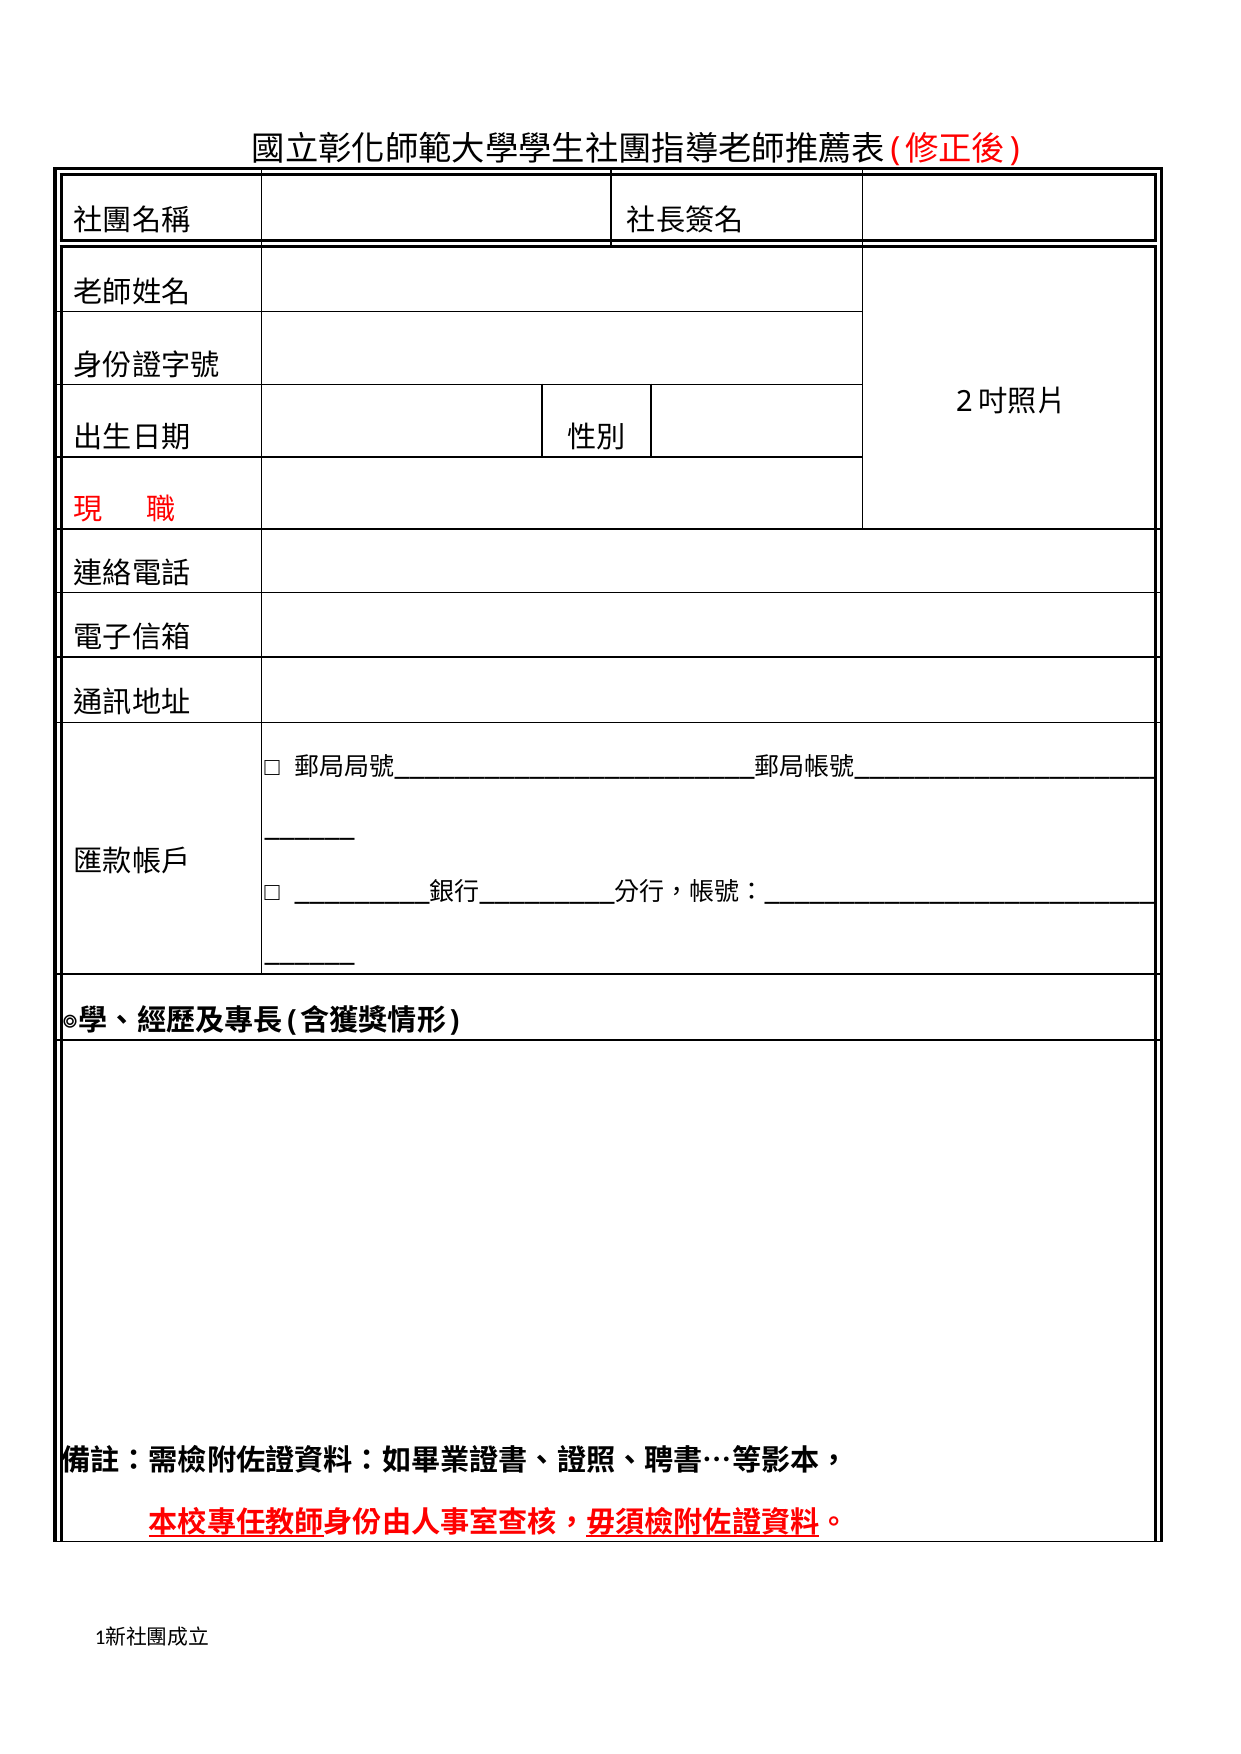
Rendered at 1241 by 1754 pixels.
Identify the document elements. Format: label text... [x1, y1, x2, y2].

table_header [262, 176, 610, 239]
table_cell [652, 385, 862, 456]
table_cell 匯款帳戶 [63, 723, 261, 973]
text 國立彰化師範大學學生社團指導老師推薦表(修正後) [94, 104, 1122, 167]
table_cell [262, 458, 862, 528]
table_cell [262, 248, 862, 311]
table_cell ◎學、經歷及專長(含獲獎情形) [63, 975, 1154, 1039]
table_cell 通訊地址 [63, 658, 261, 721]
table_cell 連絡電話 [63, 530, 261, 592]
table_cell 2吋照片 [863, 239, 1158, 528]
table_cell [262, 658, 1154, 721]
table_cell 電子信箱 [63, 593, 261, 656]
table_cell 現 職 [63, 458, 261, 528]
table_cell □ 郵局局號________________________郵局帳號__________________________ □ _________銀行_________分行，帳號：________________________________ [262, 723, 1154, 973]
table_cell [262, 385, 541, 456]
table_cell [262, 312, 862, 383]
table_header [863, 170, 1158, 239]
table_header 社團名稱 [58, 170, 261, 239]
table_cell 身份證字號 [63, 312, 261, 383]
table_cell 出生日期 [63, 385, 261, 456]
table_header [863, 176, 1154, 239]
table_cell [262, 593, 1154, 656]
table_header 社長簽名 [612, 176, 862, 239]
table_cell 老師姓名 [58, 239, 261, 311]
table_cell 備註：需檢附佐證資料：如畢業證書、證照、聘書…等影本， 本校專任教師身份由人事室查核，毋須檢附佐證資料。 [63, 1041, 1154, 1541]
table_cell 性別 [543, 385, 650, 456]
table_cell [262, 530, 1154, 592]
